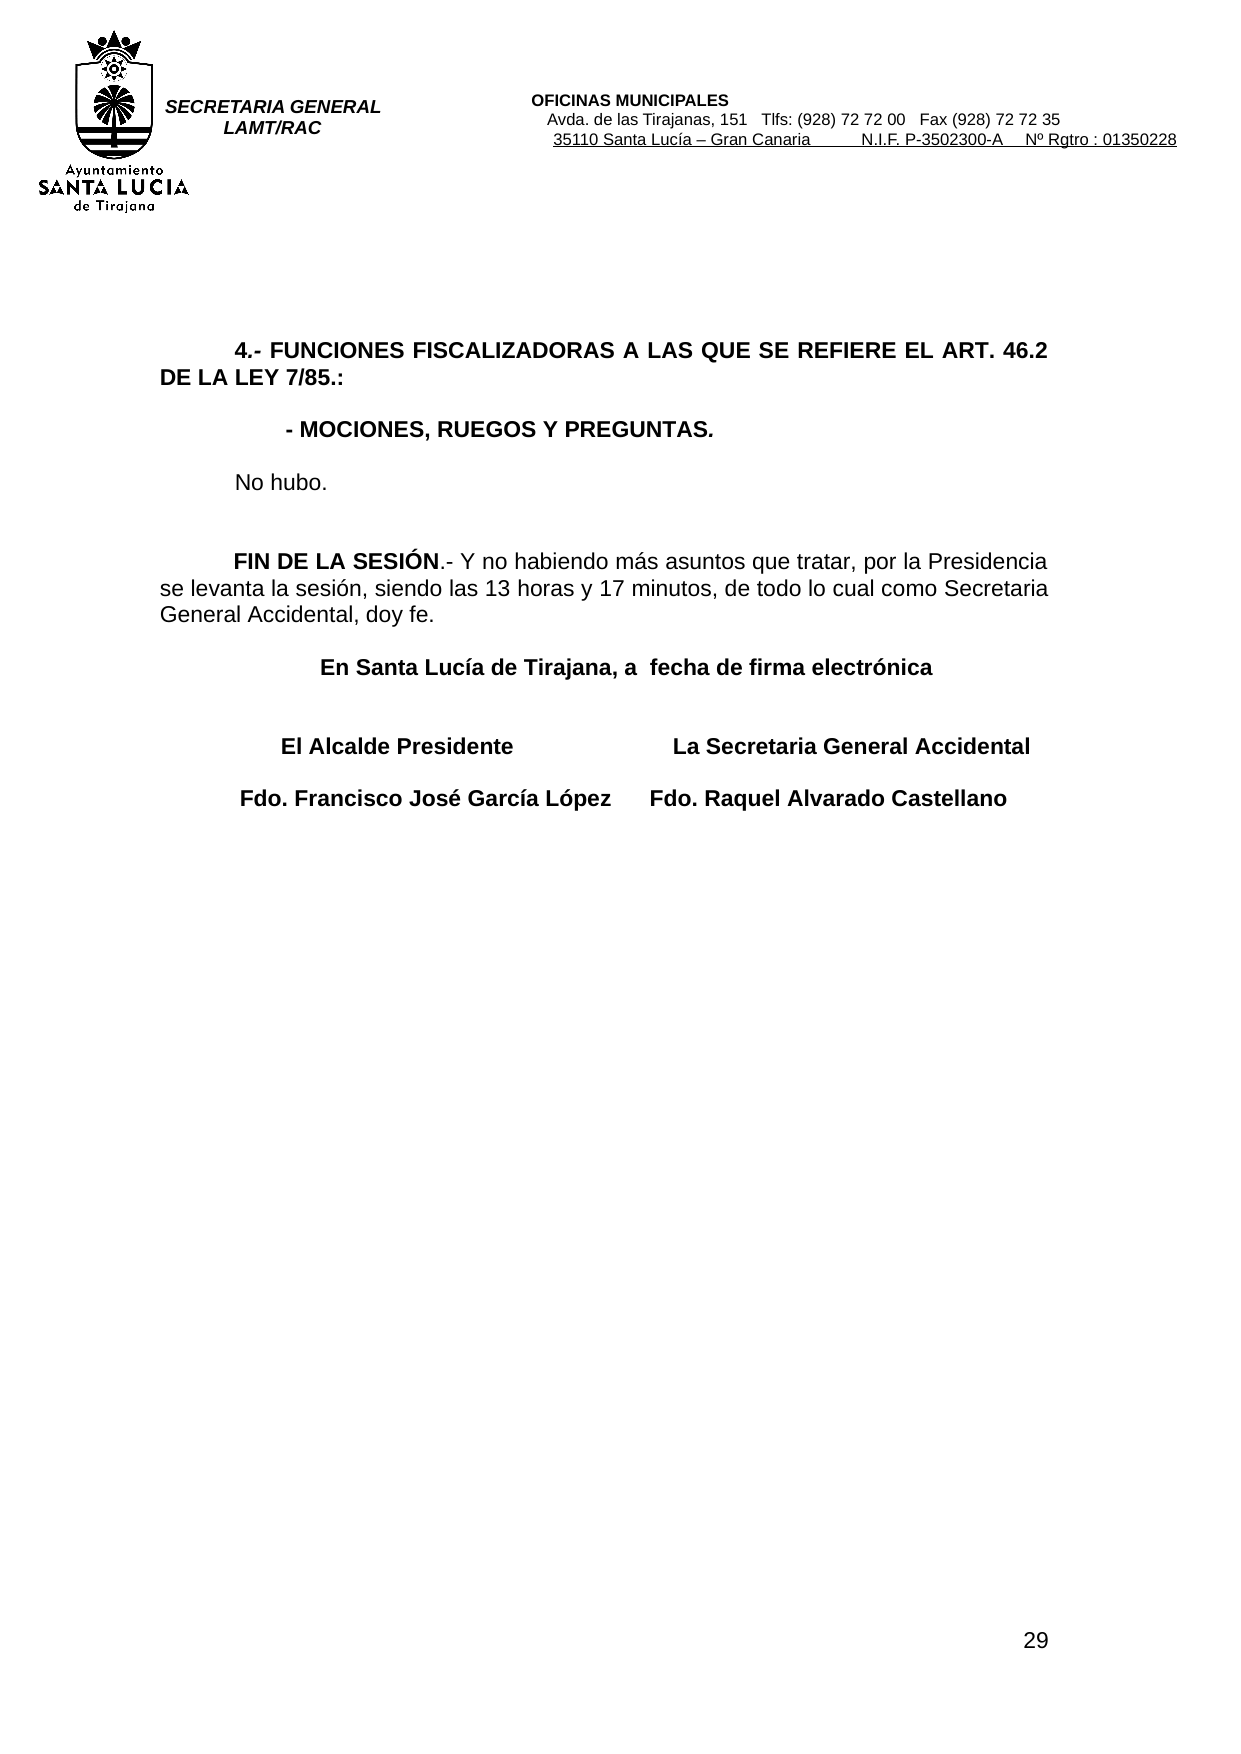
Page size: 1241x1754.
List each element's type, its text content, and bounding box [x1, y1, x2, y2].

text - MOCIONES, RUEGOS Y PREGUNTAS. [234, 416, 1048, 443]
text Fdo. Francisco José García López Fdo. Raquel Alvarado Castellano [159, 785, 1048, 812]
text FIN DE LA SESIÓN.- Y no habiendo más asuntos que tratar, por la Presidencia se levanta la sesión, siendo las 13 horas y 17 minutos, de todo lo cual como Secretaria General Accidental, doy fe. [159, 548, 1048, 627]
text El Alcalde Presidente La Secretaria General Accidental [159, 733, 1048, 759]
text No hubo. [234, 469, 1048, 495]
picture [10, 0, 217, 239]
text En Santa Lucía de Tirajana, a fecha de firma electrónica [159, 653, 1048, 680]
text 4.- FUNCIONES FISCALIZADORAS A LAS QUE SE REFIERE EL ART. 46.2 DE LA LEY 7/85.: [159, 337, 1048, 390]
